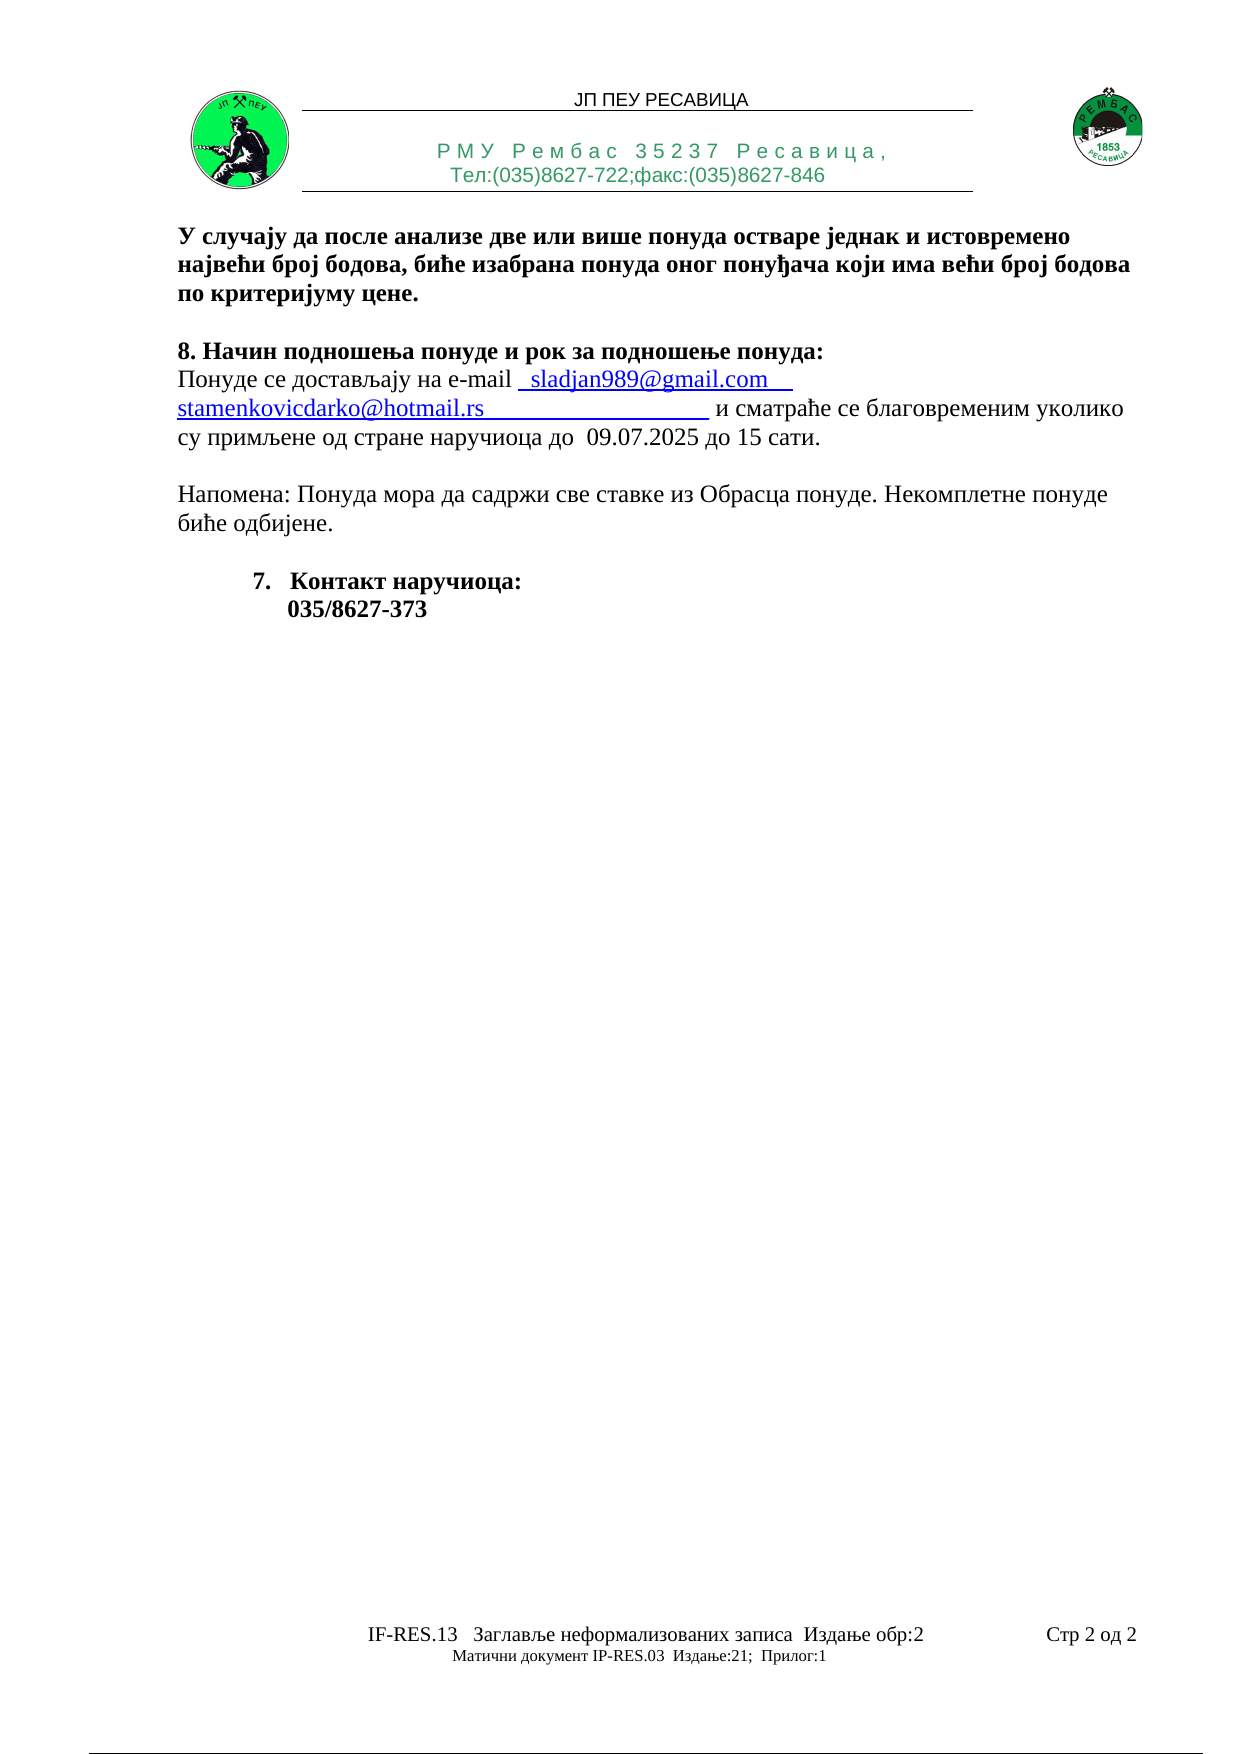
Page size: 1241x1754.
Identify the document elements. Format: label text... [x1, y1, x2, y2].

text 8. Начин подношења понуде и рок за подношење понуда: [177, 336, 1152, 364]
text 035/8627-373 [177, 594, 1152, 623]
list Контакт наручиоца: [252, 566, 1152, 594]
text Напомена: Понуда мора да садржи све ставке из Обрасца понуде. Некомплетне понуде биће одбијене. [177, 479, 1152, 537]
picture [190, 90, 290, 190]
text У случају да после анализе две или више понуда остваре једнак и истовремено највећи број бодова, биће изабрана понуда оног понуђача који има већи број бодова по критеријуму цене. [177, 221, 1152, 307]
text Понуде се достављају на e-mail _sladjan989@gmail.com stamenkovicdarko@hotmail.rs__________________ и сматраће се благовременим уколико су примљене од стране наручиоца до 09.07.2025 до 15 сати. [177, 364, 1152, 451]
picture [1073, 87, 1143, 166]
